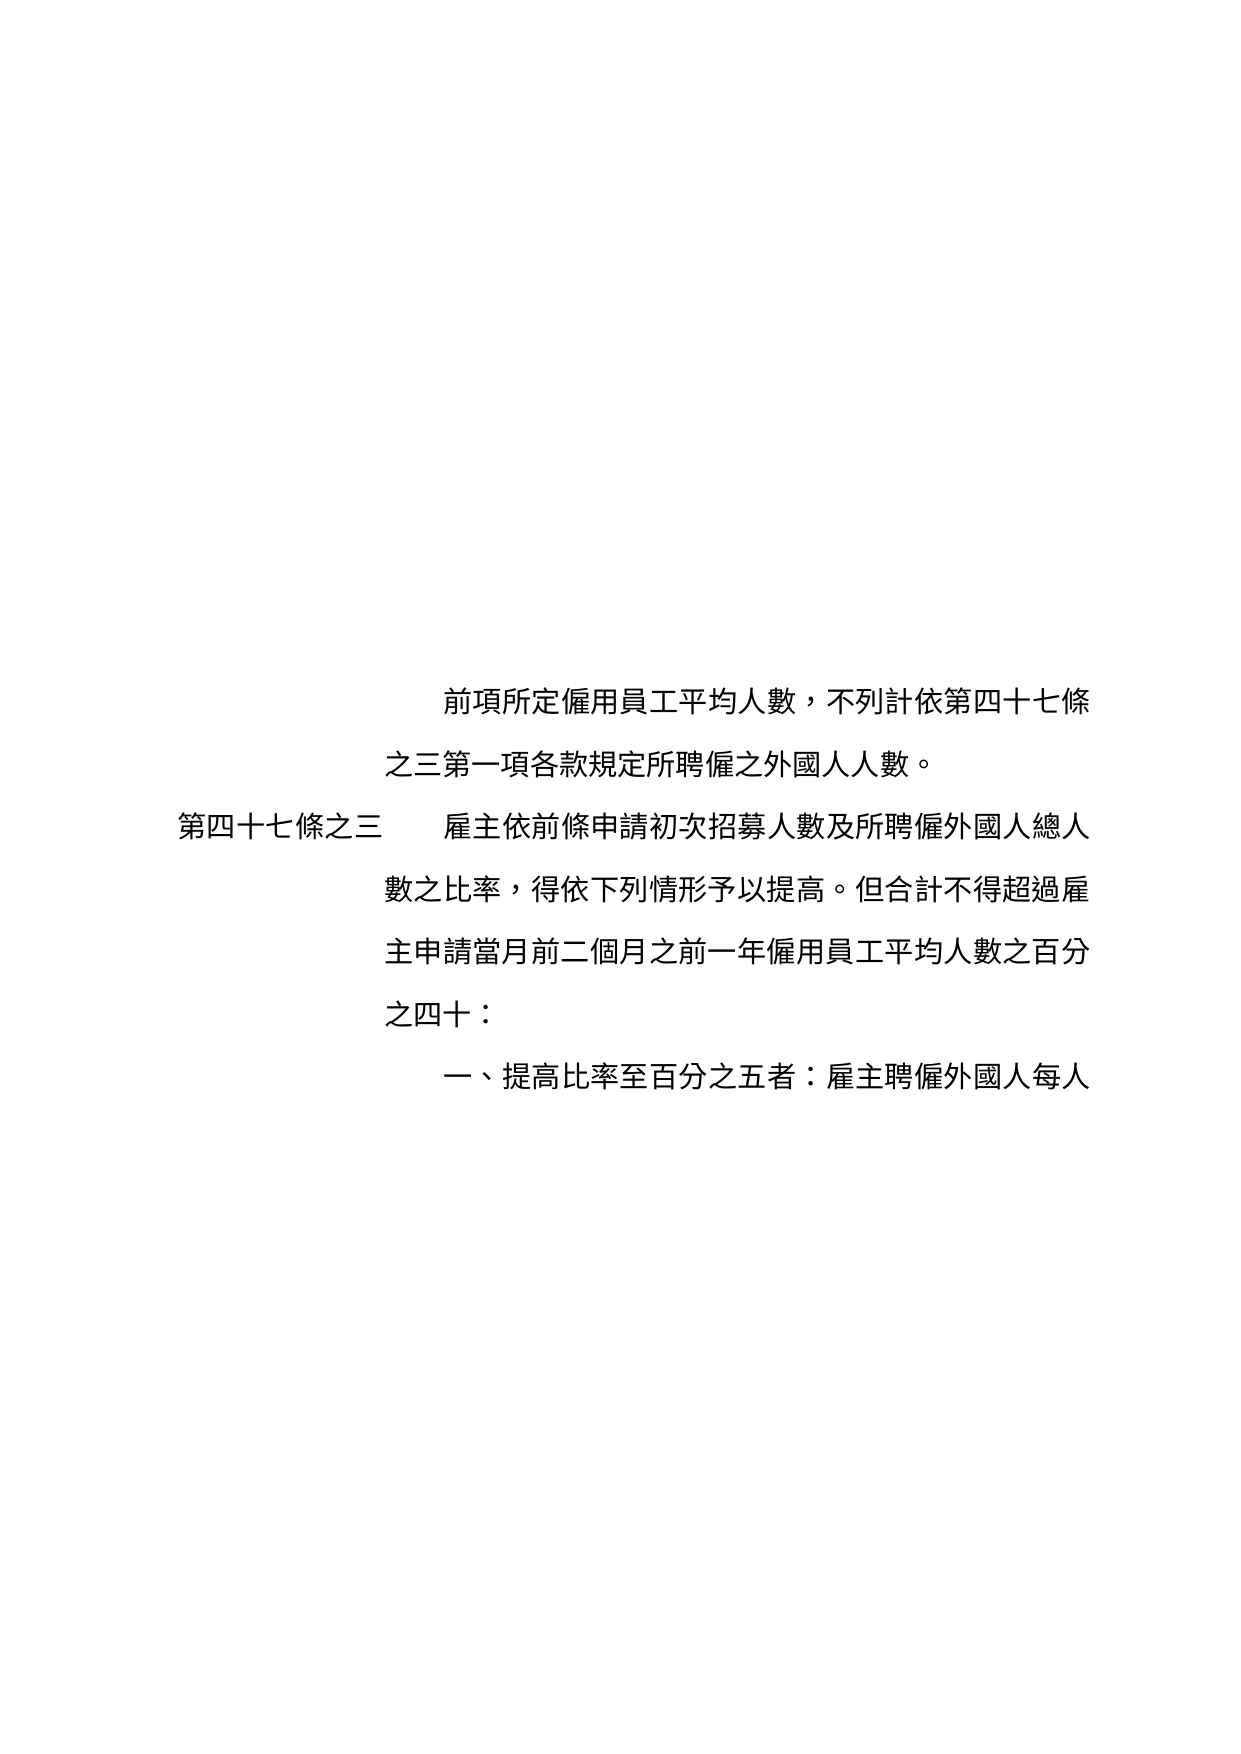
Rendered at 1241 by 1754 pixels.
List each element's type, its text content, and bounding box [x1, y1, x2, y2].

text 前項所定僱用員工平均人數，不列計依第四十七條之三第一項各款規定所聘僱之外國人人數。 [384, 658, 1092, 783]
text 第四十七條之三 雇主依前條申請初次招募人數及所聘僱外國人總人數之比率，得依下列情形予以提高。但合計不得超過雇主申請當月前二個月之前一年僱用員工平均人數之百分之四十： [177, 783, 1092, 1033]
text 一、提高比率至百分之五者：雇主聘僱外國人每人 [443, 1033, 1092, 1096]
